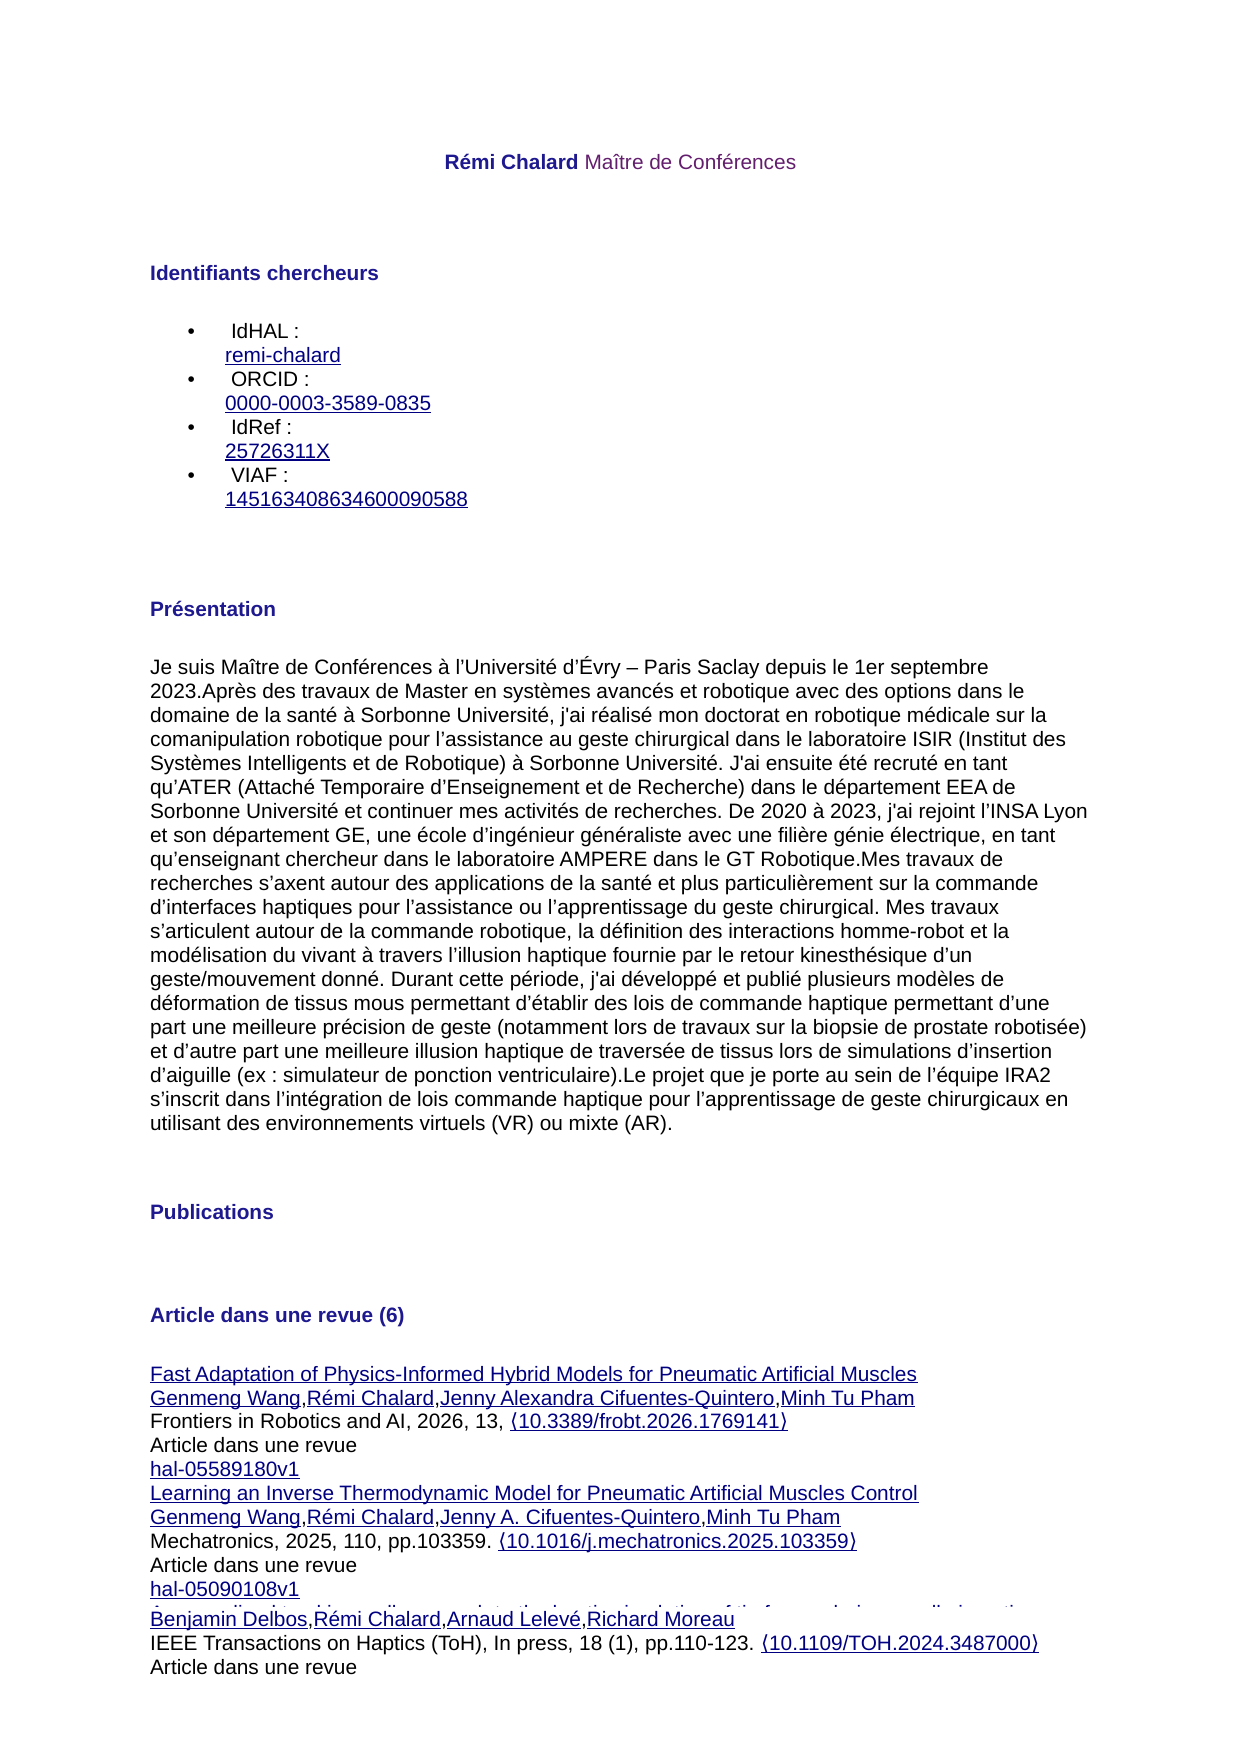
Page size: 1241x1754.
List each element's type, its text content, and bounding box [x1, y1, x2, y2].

list 25726311X [187, 438, 1090, 462]
list VIAF : [187, 462, 1090, 486]
list IdHAL : [187, 319, 1090, 343]
list ORCID : [187, 367, 1090, 391]
subtitle Publications [150, 1200, 1090, 1224]
subtitle Identifiants chercheurs [150, 260, 1090, 284]
list 145163408634600090588 [187, 486, 1090, 510]
subtitle Rémi Chalard Maître de Conférences [150, 150, 1090, 174]
table_cell A generalized tracking wall approach to the haptic simulation of tip forces during needle insertion Benjamin Delbos,Rémi Chalard,Arnaud Lelevé,Richard Moreau IEEE Transactions on Haptics (ToH), In press, 18 (1), pp.110-123. ⟨10.1109/TOH.2024.3487000⟩ Article dans une revue [150, 1601, 1090, 1679]
table_cell Learning an Inverse Thermodynamic Model for Pneumatic Artificial Muscles Control Genmeng Wang,Rémi Chalard,Jenny A. Cifuentes-Quintero,Minh Tu Pham Mechatronics, 2025, 110, pp.103359. ⟨10.1016/j.mechatronics.2025.103359⟩ Article dans une revue hal-05090108v1 [150, 1481, 1090, 1601]
list IdRef : [187, 414, 1090, 438]
list 0000-0003-3589-0835 [187, 391, 1090, 414]
subtitle Article dans une revue (6) [150, 1303, 1090, 1327]
list remi-chalard [187, 343, 1090, 367]
text Je suis Maître de Conférences à l’Université d’Évry – Paris Saclay depuis le 1er septembre 2023.Après des travaux de Master en systèmes avancés et robotique avec des options dans le domaine de la santé à Sorbonne Université, j'ai réalisé mon doctorat en robotique médicale sur la comanipulation robotique pour l’assistance au geste chirurgical dans le laboratoire ISIR (Institut des Systèmes Intelligents et de Robotique) à Sorbonne Université. J'ai ensuite été recruté en tant qu’ATER (Attaché Temporaire d’Enseignement et de Recherche) dans le département EEA de Sorbonne Université et continuer mes activités de recherches. De 2020 à 2023, j'ai rejoint l’INSA Lyon et son département GE, une école d’ingénieur généraliste avec une filière génie électrique, en tant qu’enseignant chercheur dans le laboratoire AMPERE dans le GT Robotique.Mes travaux de recherches s’axent autour des applications de la santé et plus particulièrement sur la commande d’interfaces haptiques pour l’assistance ou l’apprentissage du geste chirurgical. Mes travaux s’articulent autour de la commande robotique, la définition des interactions homme-robot et la modélisation du vivant à travers l’illusion haptique fournie par le retour kinesthésique d’un geste/mouvement donné. Durant cette période, j'ai développé et publié plusieurs modèles de déformation de tissus mous permettant d’établir des lois de commande haptique permettant d’une part une meilleure précision de geste (notamment lors de travaux sur la biopsie de prostate robotisée) et d’autre part une meilleure illusion haptique de traversée de tissus lors de simulations d’insertion d’aiguille (ex : simulateur de ponction ventriculaire).Le projet que je porte au sein de l’équipe IRA2 s’inscrit dans l’intégration de lois commande haptique pour l’apprentissage de geste chirurgicaux en utilisant des environnements virtuels (VR) ou mixte (AR). [150, 655, 1090, 1134]
subtitle Présentation [150, 597, 1090, 621]
table_header Fast Adaptation of Physics-Informed Hybrid Models for Pneumatic Artificial Muscles Genmeng Wang,Rémi Chalard,Jenny Alexandra Cifuentes-Quintero,Minh Tu Pham Frontiers in Robotics and AI, 2026, 13, ⟨10.3389/frobt.2026.1769141⟩ Article dans une revue hal-05589180v1 [150, 1361, 1090, 1481]
